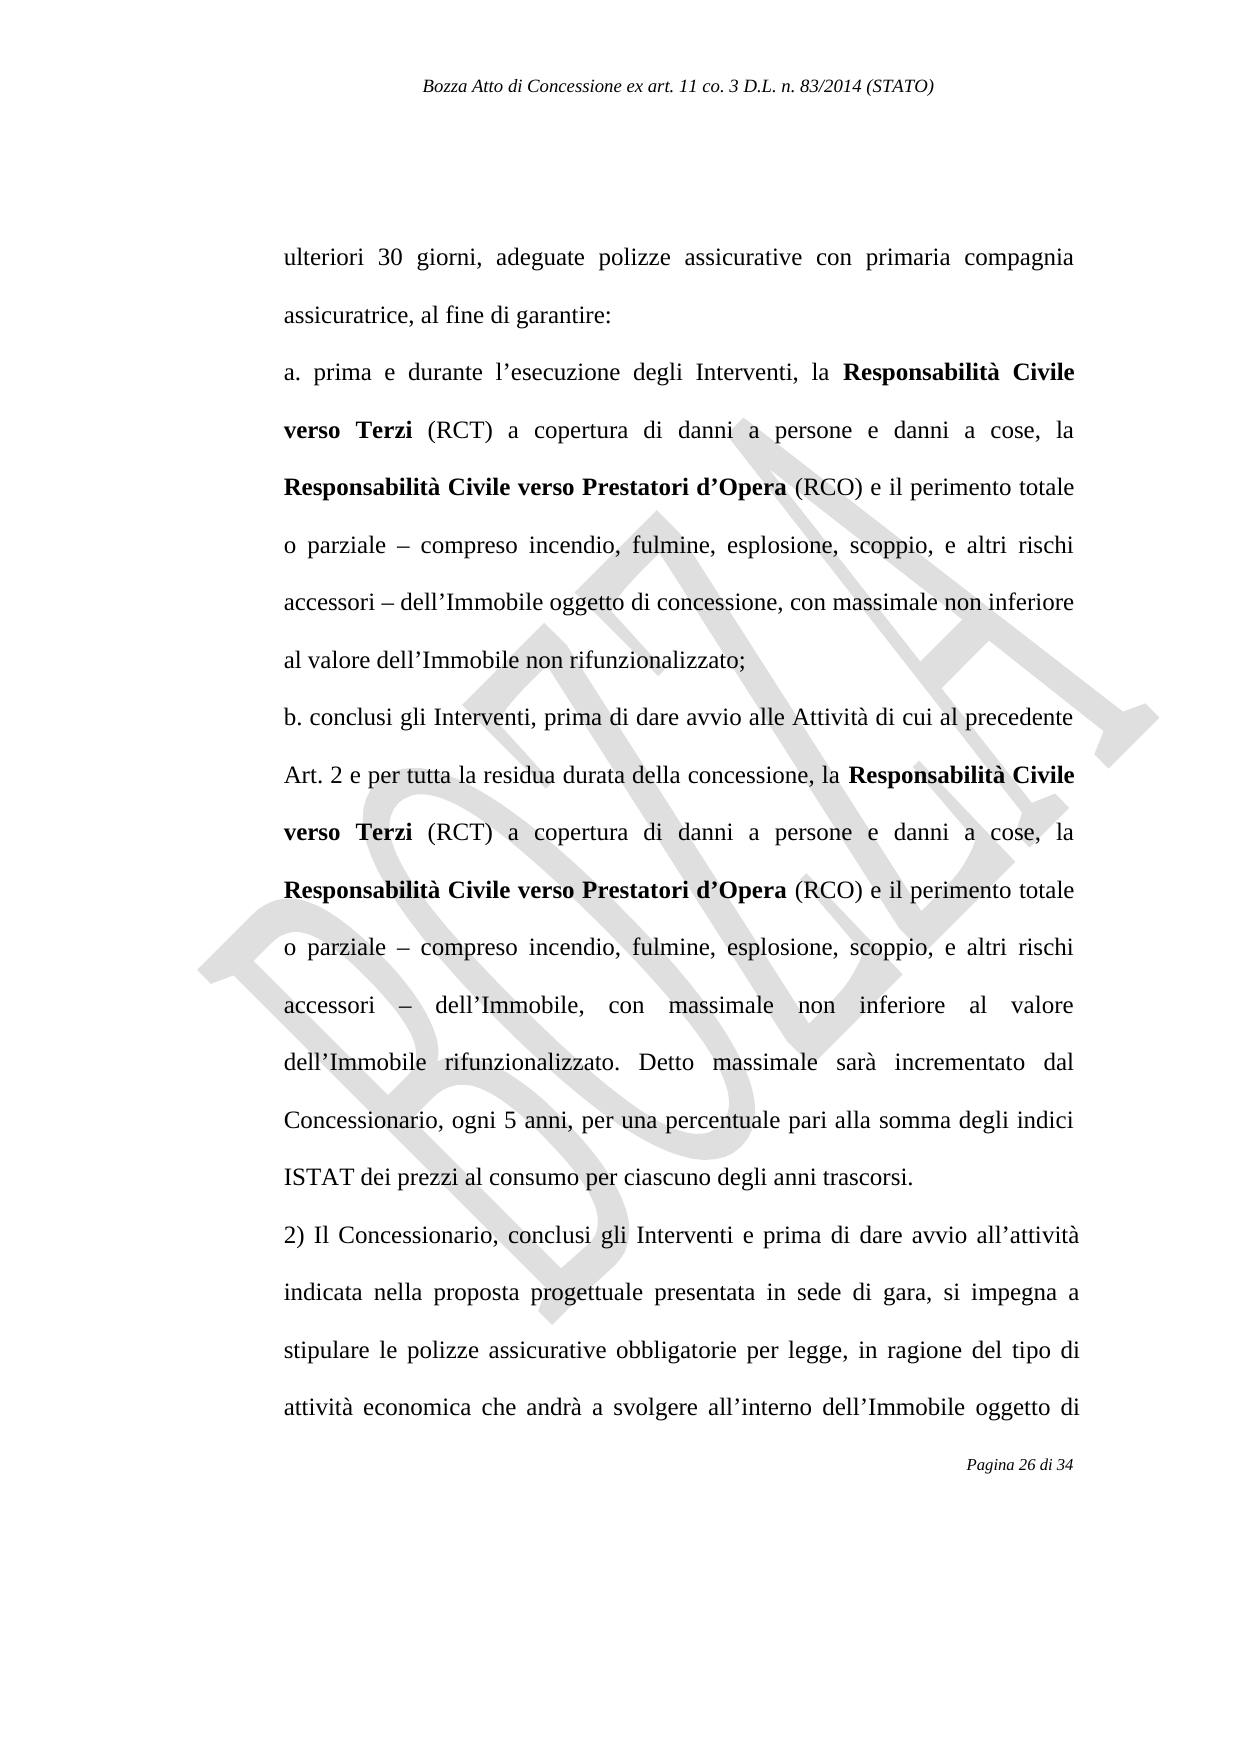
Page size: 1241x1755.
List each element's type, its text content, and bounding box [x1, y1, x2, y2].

text 2) Il Concessionario, conclusi gli Interventi e prima di dare avvio all’attività indicata nella proposta progettuale presentata in sede di gara, si impegna a stipulare le polizze assicurative obbligatorie per legge, in ragione del tipo di attività economica che andrà a svolgere all’interno dell’Immobile oggetto di [283, 1220, 1081, 1421]
text a. prima e durante l’esecuzione degli Interventi, la Responsabilità Civile verso Terzi (RCT) a copertura di danni a persone e danni a cose, la Responsabilità Civile verso Prestatori d’Opera (RCO) e il perimento totale o parziale – compreso incendio, fulmine, esplosione, scoppio, e altri rischi accessori – dell’Immobile oggetto di concessione, con massimale non inferiore al valore dell’Immobile non rifunzionalizzato; [283, 357, 1075, 673]
text ulteriori 30 giorni, adeguate polizze assicurative con primaria compagnia assicuratrice, al fine di garantire: [283, 242, 1075, 328]
text b. conclusi gli Interventi, prima di dare avvio alle Attività di cui al precedente Art. 2 e per tutta la residua durata della concessione, la Responsabilità Civile verso Terzi (RCT) a copertura di danni a persone e danni a cose, la Responsabilità Civile verso Prestatori d’Opera (RCO) e il perimento totale o parziale – compreso incendio, fulmine, esplosione, scoppio, e altri rischi accessori – dell’Immobile, con massimale non inferiore al valore dell’Immobile rifunzionalizzato. Detto massimale sarà incrementato dal Concessionario, ogni 5 anni, per una percentuale pari alla somma degli indici ISTAT dei prezzi al consumo per ciascuno degli anni trascorsi. [283, 702, 1075, 1191]
